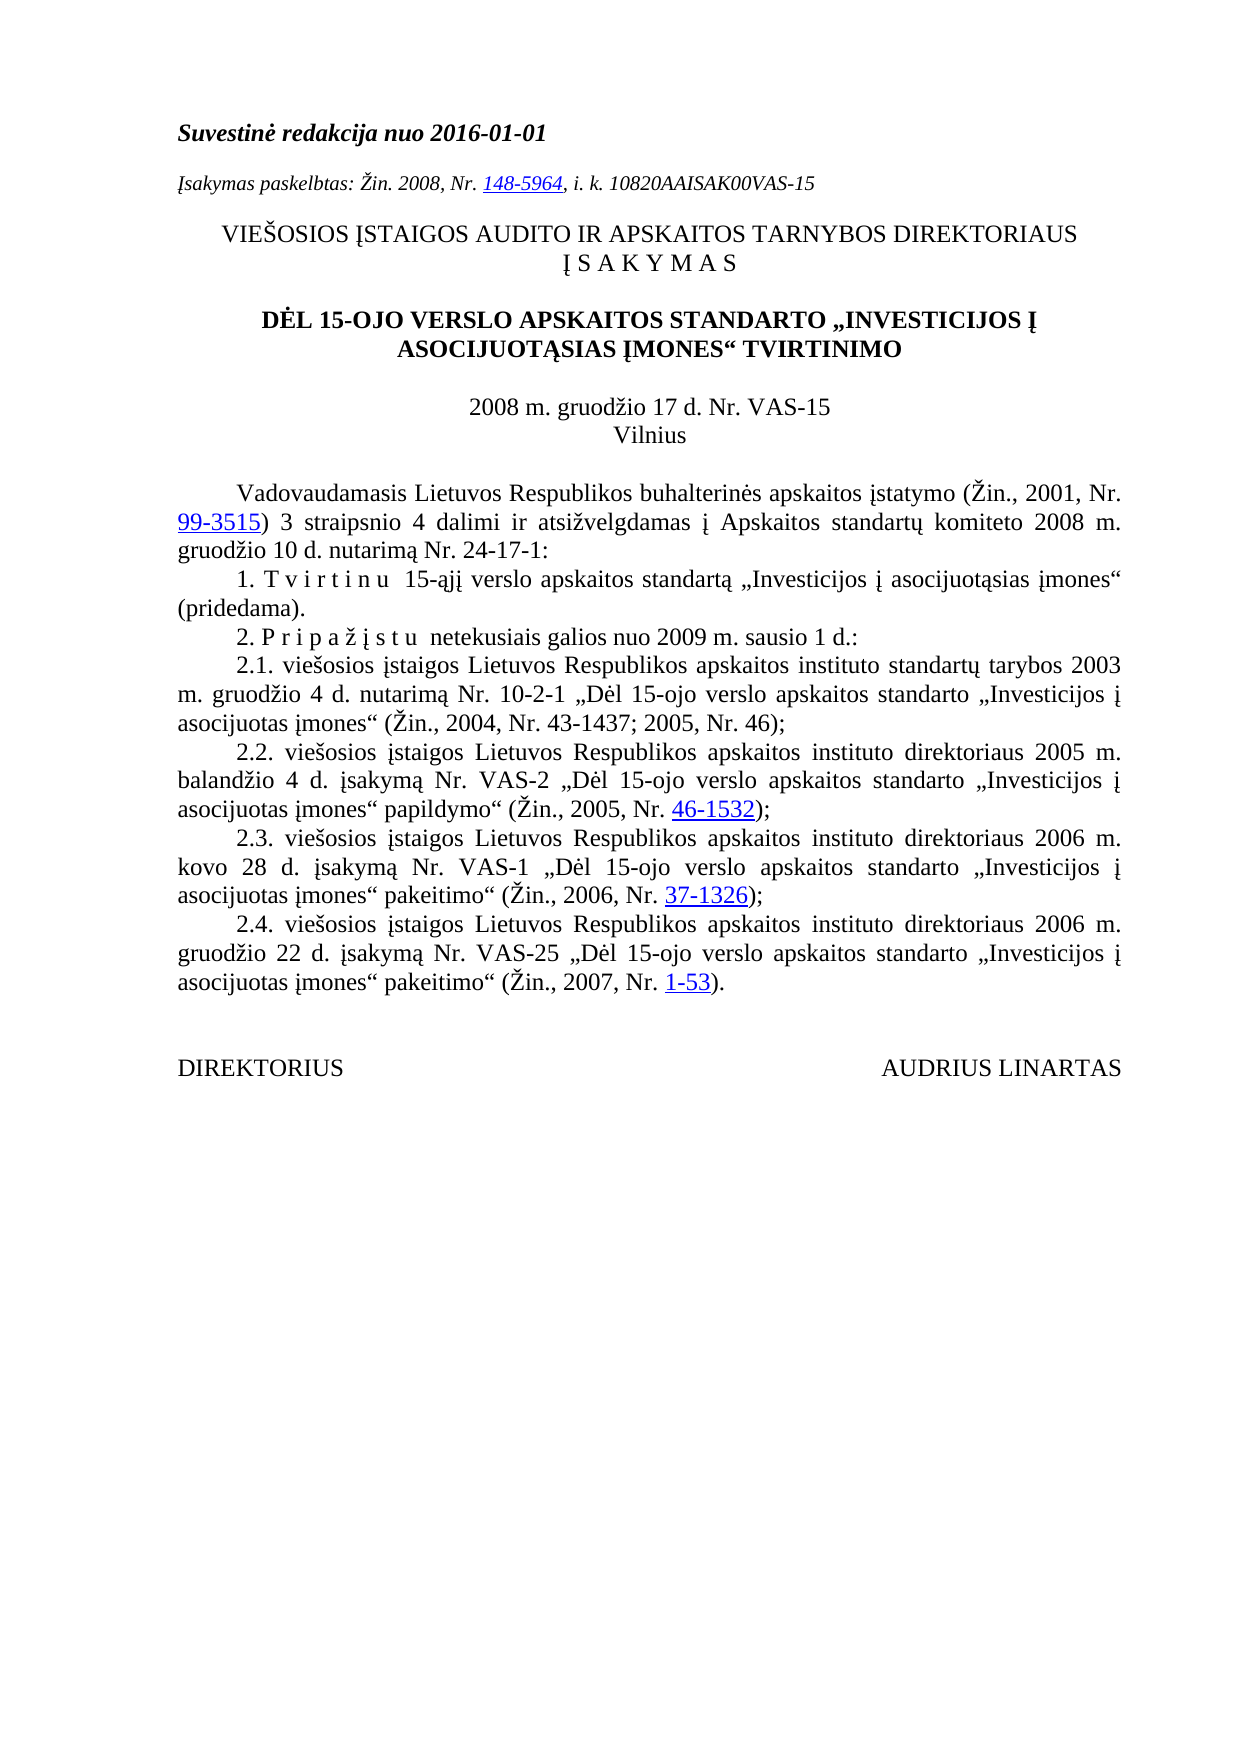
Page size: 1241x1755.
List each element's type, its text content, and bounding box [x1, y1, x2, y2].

text Suvestinė redakcija nuo 2016-01-01 [177, 118, 1122, 147]
text DIREKTORIUS AUDRIUS LINARTAS [177, 1053, 1122, 1082]
text 2008 m. gruodžio 17 d. Nr. VAS-15 [177, 392, 1122, 420]
text 2. Pripažįstu netekusiais galios nuo 2009 m. sausio 1 d.: [177, 622, 1122, 650]
text 2.2. viešosios įstaigos Lietuvos Respublikos apskaitos instituto direktoriaus 2005 m. balandžio 4 d. įsakymą Nr. VAS-2 „Dėl 15-ojo verslo apskaitos standarto „Investicijos į asocijuotas įmones“ papildymo“ (Žin., 2005, Nr. 46-1532); [177, 737, 1122, 823]
text ĮSAKYMAS [177, 248, 1122, 277]
text VIEŠOSIOS ĮSTAIGOS AUDITO IR APSKAITOS TARNYBOS DIREKTORIAUS [177, 219, 1122, 248]
text 1. Tvirtinu 15-ąjį verslo apskaitos standartą „Investicijos į asocijuotąsias įmones“ (pridedama). [177, 564, 1122, 622]
text Vilnius [177, 420, 1122, 449]
text Vadovaudamasis Lietuvos Respublikos buhalterinės apskaitos įstatymo (Žin., 2001, Nr. 99-3515) 3 straipsnio 4 dalimi ir atsižvelgdamas į Apskaitos standartų komiteto 2008 m. gruodžio 10 d. nutarimą Nr. 24-17-1: [177, 478, 1122, 564]
text 2.1. viešosios įstaigos Lietuvos Respublikos apskaitos instituto standartų tarybos 2003 m. gruodžio 4 d. nutarimą Nr. 10-2-1 „Dėl 15-ojo verslo apskaitos standarto „Investicijos į asocijuotas įmones“ (Žin., 2004, Nr. 43-1437; 2005, Nr. 46); [177, 650, 1122, 737]
text DĖL 15-OJO VERSLO APSKAITOS STANDARTO „INVESTICIJOS Į ASOCIJUOTĄSIAS ĮMONES“ TVIRTINIMO [177, 305, 1122, 363]
text Įsakymas paskelbtas: Žin. 2008, Nr. 148-5964, i. k. 10820AAISAK00VAS-15 [177, 171, 1122, 195]
text 2.4. viešosios įstaigos Lietuvos Respublikos apskaitos instituto direktoriaus 2006 m. gruodžio 22 d. įsakymą Nr. VAS-25 „Dėl 15-ojo verslo apskaitos standarto „Investicijos į asocijuotas įmones“ pakeitimo“ (Žin., 2007, Nr. 1-53). [177, 909, 1122, 995]
text 2.3. viešosios įstaigos Lietuvos Respublikos apskaitos instituto direktoriaus 2006 m. kovo 28 d. įsakymą Nr. VAS-1 „Dėl 15-ojo verslo apskaitos standarto „Investicijos į asocijuotas įmones“ pakeitimo“ (Žin., 2006, Nr. 37-1326); [177, 823, 1122, 909]
